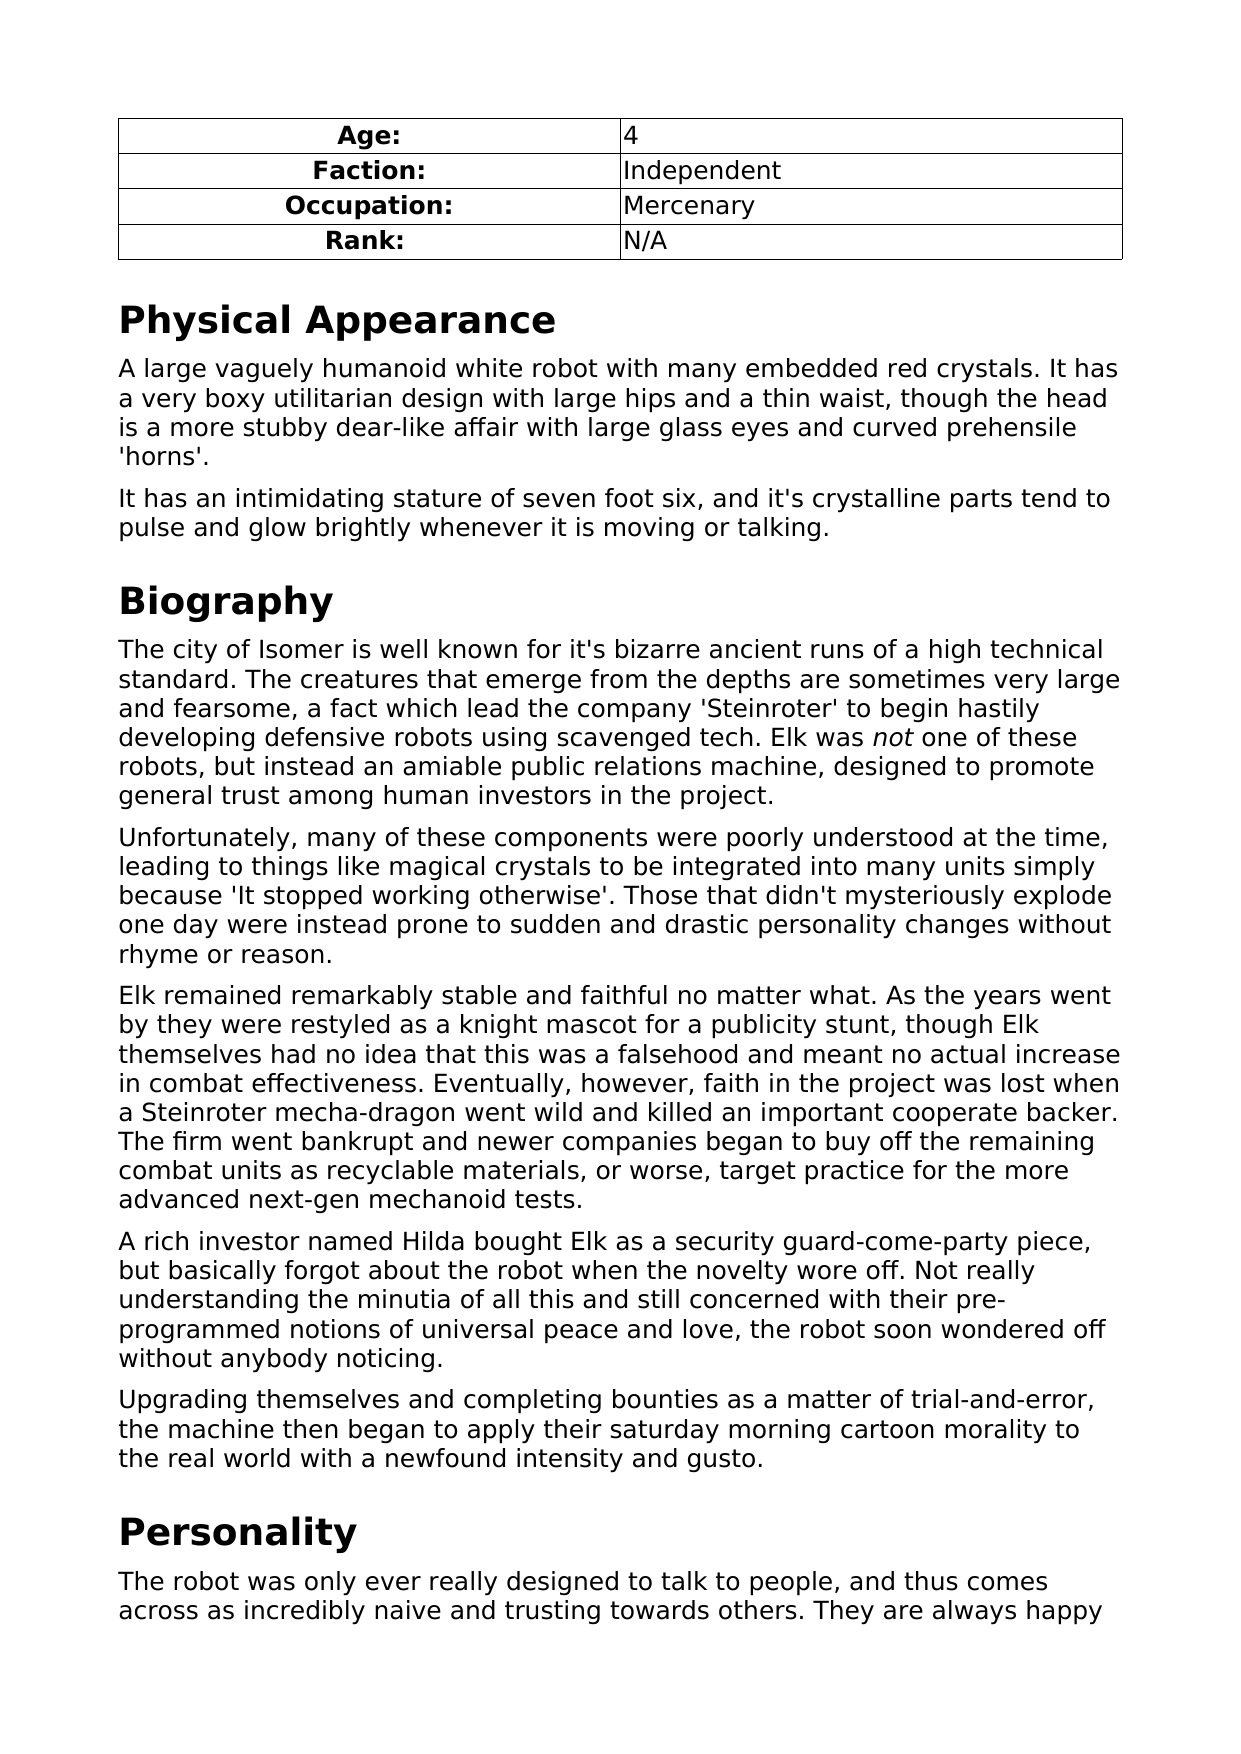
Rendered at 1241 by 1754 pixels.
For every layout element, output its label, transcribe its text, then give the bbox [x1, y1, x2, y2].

text The city of Isomer is well known for it's bizarre ancient runs of a high technical standard. The creatures that emerge from the depths are sometimes very large and fearsome, a fact which lead the company 'Steinroter' to begin hastily developing defensive robots using scavenged tech. Elk was not one of these robots, but instead an amiable public relations machine, designed to promote general trust among human investors in the project. [118, 636, 1122, 811]
table_cell Occupation: [119, 189, 620, 223]
text Unfortunately, many of these components were poorly understood at the time, leading to things like magical crystals to be integrated into many units simply because 'It stopped working otherwise'. Those that didn't mysteriously explode one day were instead prone to sudden and drastic personality changes without rhyme or reason. [118, 823, 1122, 969]
text It has an intimidating stature of seven foot six, and it's crystalline parts tend to pulse and glow brightly whenever it is moving or talking. [118, 484, 1122, 542]
text The robot was only ever really designed to talk to people, and thus comes across as incredibly naive and trusting towards others. They are always happy [118, 1567, 1122, 1625]
table_cell Independent [621, 154, 1122, 188]
table_cell Faction: [119, 154, 620, 188]
text Elk remained remarkably stable and faithful no matter what. As the years went by they were restyled as a knight mascot for a publicity stunt, though Elk themselves had no idea that this was a falsehood and meant no actual increase in combat effectiveness. Eventually, however, faith in the project was lost when a Steinroter mecha-dragon went wild and killed an important cooperate backer. The firm went bankrupt and newer companies began to buy off the remaining combat units as recyclable materials, or worse, target practice for the more advanced next-gen mechanoid tests. [118, 982, 1122, 1215]
text A large vaguely humanoid white robot with many embedded red crystals. It has a very boxy utilitarian design with large hips and a thin waist, though the head is a more stubby dear-like affair with large glass eyes and curved prehensile 'horns'. [118, 354, 1122, 471]
table_cell N/A [621, 225, 1122, 258]
subtitle Biography [118, 579, 1122, 623]
table_cell Rank: [119, 225, 620, 258]
subtitle Personality [118, 1511, 1122, 1554]
table_cell 4 [621, 119, 1122, 153]
table_cell Age: [119, 119, 620, 153]
subtitle Physical Appearance [118, 298, 1122, 342]
text Upgrading themselves and completing bounties as a matter of trial-and-error, the machine then began to apply their saturday morning cartoon morality to the real world with a newfound intensity and gusto. [118, 1386, 1122, 1473]
text A rich investor named Hilda bought Elk as a security guard-come-party piece, but basically forgot about the robot when the novelty wore off. Not really understanding the minutia of all this and still concerned with their pre-programmed notions of universal peace and love, the robot soon wondered off without anybody noticing. [118, 1227, 1122, 1373]
table_cell Mercenary [621, 189, 1122, 223]
